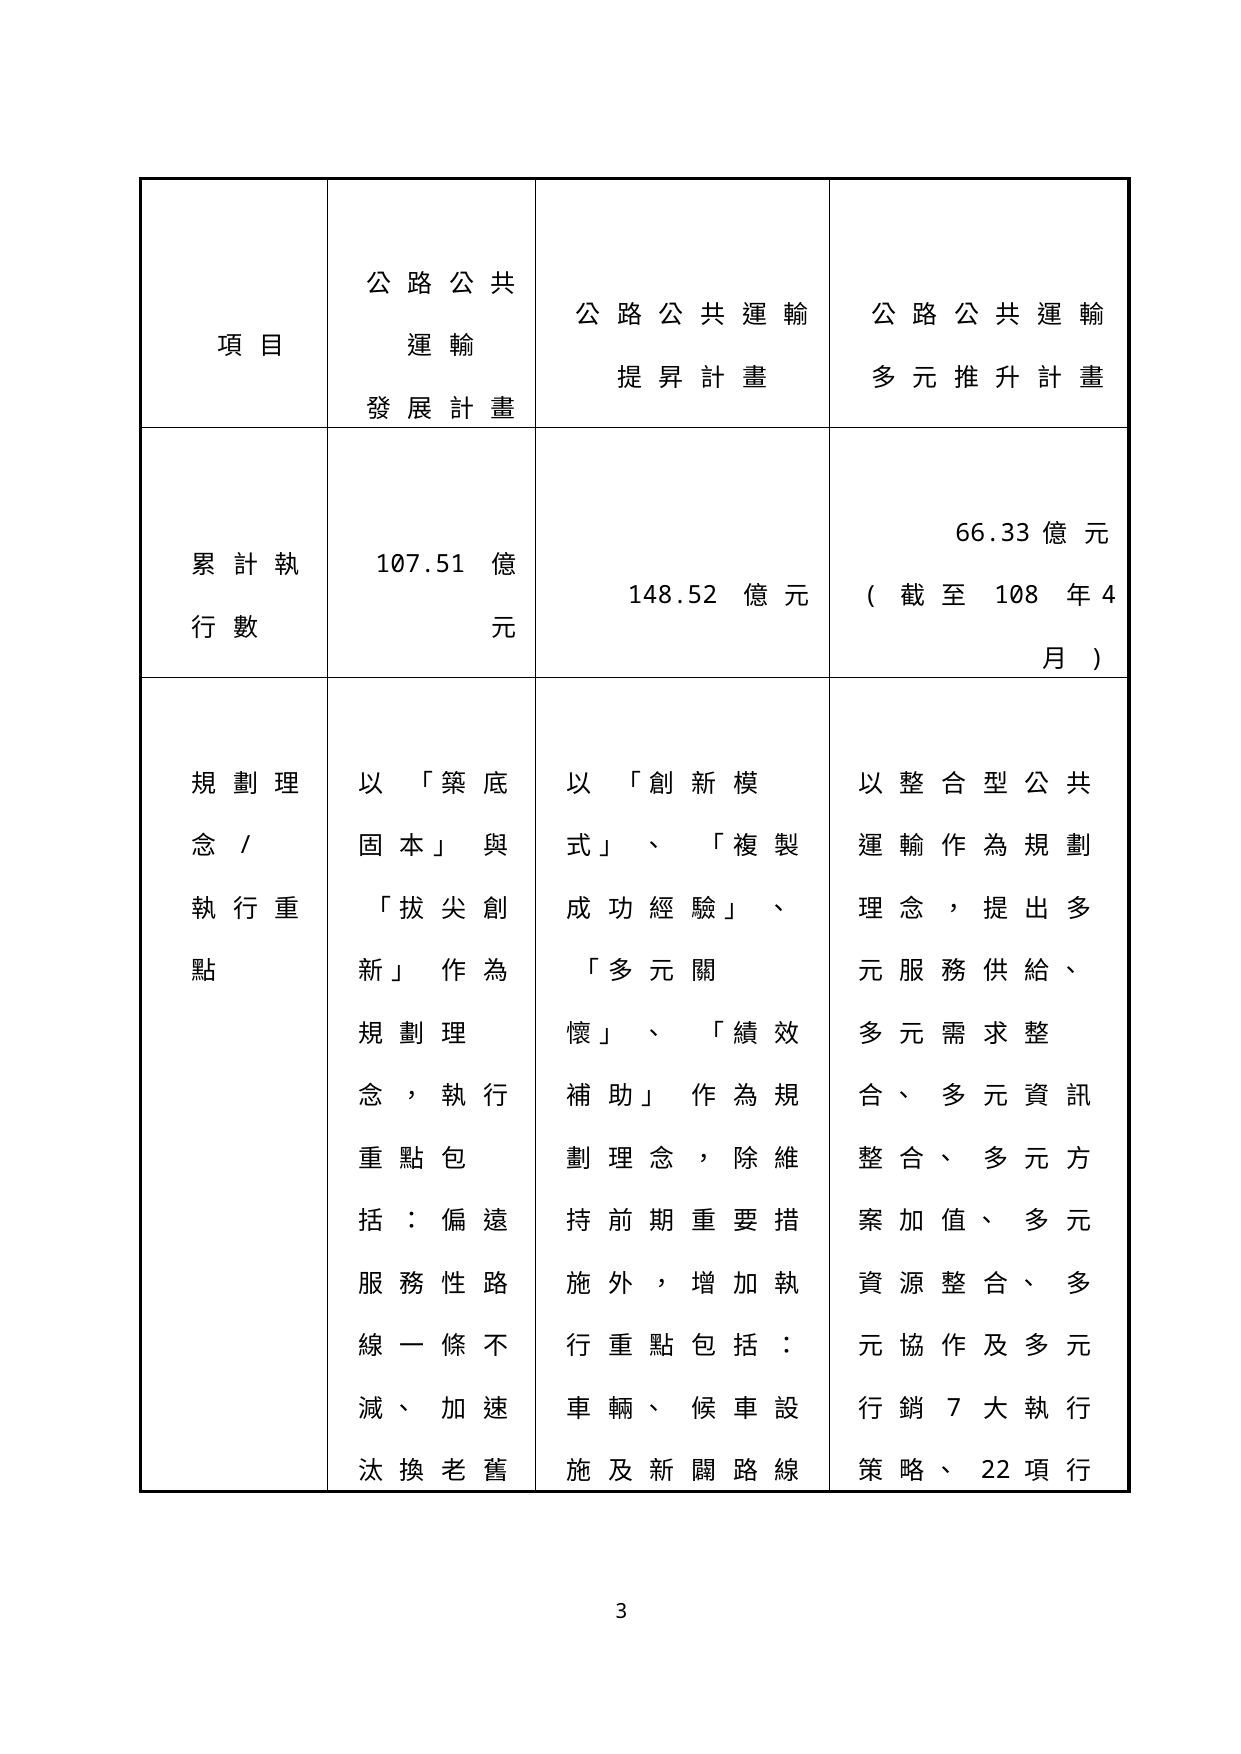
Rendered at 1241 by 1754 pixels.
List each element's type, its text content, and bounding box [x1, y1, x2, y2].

table_header 公路公共運輸 發展計畫 [328, 180, 535, 427]
table_header 公路公共運輸 多元推升計畫 [830, 180, 1127, 427]
table_cell 66.33億元 (截至108年4月) [830, 428, 1127, 677]
table_cell 以整合型公共運輸作為規劃理念，提出多元服務供給、多元需求整合、多元資訊整合、多元方案加值、多元資源整合、多元協作及多元行銷7大執行策略、22項行 [830, 678, 1127, 1490]
table_cell 107.51億元 [328, 428, 535, 677]
table_cell 以「創新模式」、「複製成功經驗」、「多元關懷」、「績效補助」作為規劃理念，除維持前期重要措施外，增加執行重點包括：車輛、候車設施及新闢路線 [536, 678, 829, 1490]
table_cell 累計執行數 [142, 428, 327, 677]
table_header 公路公共運輸 提昇計畫 [536, 180, 829, 427]
table_cell 148.52億元 [536, 428, 829, 677]
table_cell 規劃理念/ 執行重點 [142, 678, 327, 1490]
table_header 項目 [142, 180, 327, 427]
table_cell 以「築底固本」與「拔尖創新」作為規劃理念，執行重點包括：偏遠服務性路線一條不減、加速汰換老舊 [328, 678, 535, 1490]
